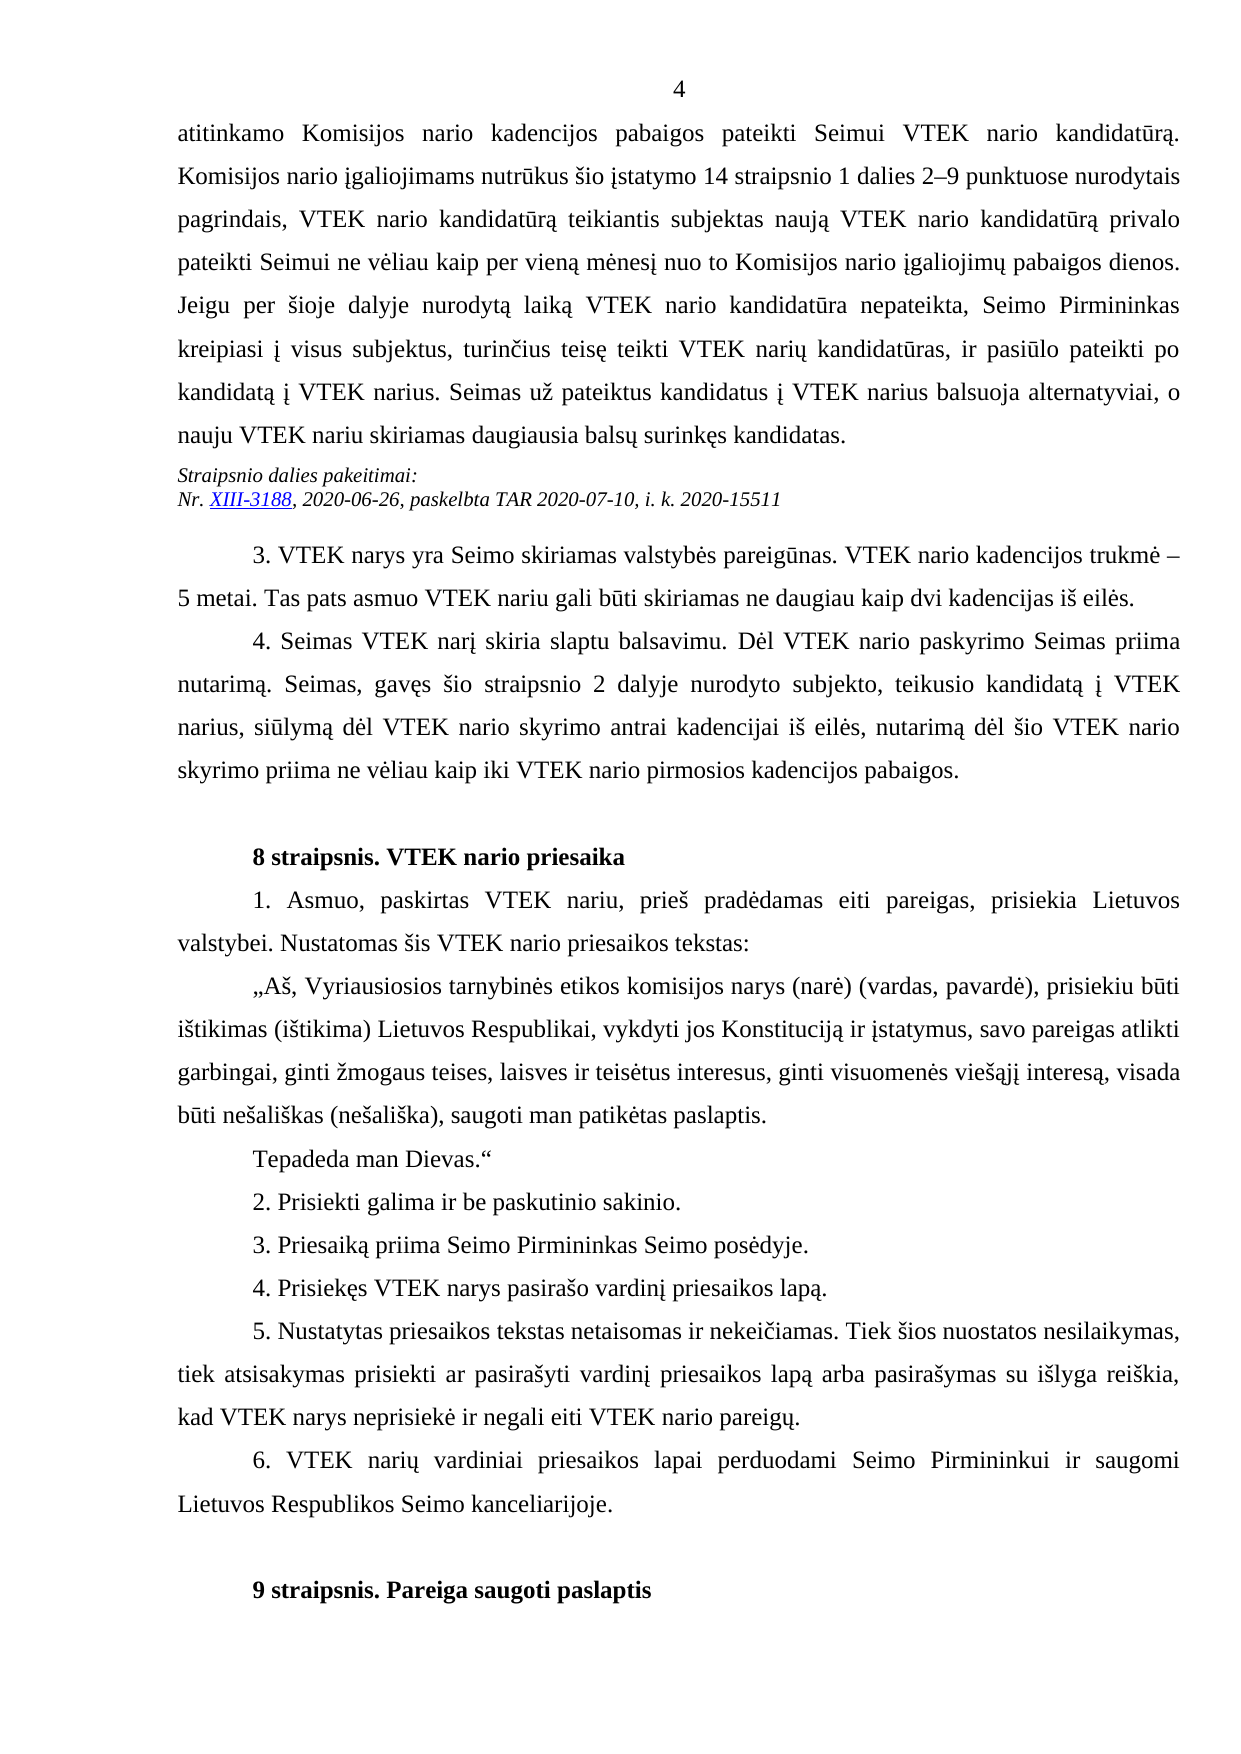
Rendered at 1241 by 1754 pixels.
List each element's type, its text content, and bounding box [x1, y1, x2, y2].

text „Aš, Vyriausiosios tarnybinės etikos komisijos narys (narė) (vardas, pavardė), prisiekiu būti ištikimas (ištikima) Lietuvos Respublikai, vykdyti jos Konstituciją ir įstatymus, savo pareigas atlikti garbingai, ginti žmogaus teises, laisves ir teisėtus interesus, ginti visuomenės viešąjį interesą, visada būti nešališkas (nešališka), saugoti man patikėtas paslaptis. [177, 971, 1181, 1129]
text 3. Priesaiką priima Seimo Pirmininkas Seimo posėdyje. [177, 1230, 1181, 1259]
text 6. VTEK narių vardiniai priesaikos lapai perduodami Seimo Pirmininkui ir saugomi Lietuvos Respublikos Seimo kanceliarijoje. [177, 1446, 1181, 1517]
text atitinkamo Komisijos nario kadencijos pabaigos pateikti Seimui VTEK nario kandidatūrą. Komisijos nario įgaliojimams nutrūkus šio įstatymo 14 straipsnio 1 dalies 2–9 punktuose nurodytais pagrindais, VTEK nario kandidatūrą teikiantis subjektas naują VTEK nario kandidatūrą privalo pateikti Seimui ne vėliau kaip per vieną mėnesį nuo to Komisijos nario įgaliojimų pabaigos dienos. Jeigu per šioje dalyje nurodytą laiką VTEK nario kandidatūra nepateikta, Seimo Pirmininkas kreipiasi į visus subjektus, turinčius teisę teikti VTEK narių kandidatūras, ir pasiūlo pateikti po kandidatą į VTEK narius. Seimas už pateiktus kandidatus į VTEK narius balsuoja alternatyviai, o nauju VTEK nariu skiriamas daugiausia balsų surinkęs kandidatas. [177, 118, 1181, 449]
text Nr. XIII-3188, 2020-06-26, paskelbta TAR 2020-07-10, i. k. 2020-15511 [177, 487, 1181, 511]
text Tepadeda man Dievas.“ [177, 1144, 1181, 1172]
text 4. Seimas VTEK narį skiria slaptu balsavimu. Dėl VTEK nario paskyrimo Seimas priima nutarimą. Seimas, gavęs šio straipsnio 2 dalyje nurodyto subjekto, teikusio kandidatą į VTEK narius, siūlymą dėl VTEK nario skyrimo antrai kadencijai iš eilės, nutarimą dėl šio VTEK nario skyrimo priima ne vėliau kaip iki VTEK nario pirmosios kadencijos pabaigos. [177, 626, 1181, 784]
subtitle 8 straipsnis. VTEK nario priesaika [177, 842, 1181, 871]
text 2. Prisiekti galima ir be paskutinio sakinio. [177, 1187, 1181, 1216]
text Straipsnio dalies pakeitimai: [177, 463, 1181, 487]
subtitle 9 straipsnis. Pareiga saugoti paslaptis [177, 1575, 1181, 1604]
text 5. Nustatytas priesaikos tekstas netaisomas ir nekeičiamas. Tiek šios nuostatos nesilaikymas, tiek atsisakymas prisiekti ar pasirašyti vardinį priesaikos lapą arba pasirašymas su išlyga reiškia, kad VTEK narys neprisiekė ir negali eiti VTEK nario pareigų. [177, 1316, 1181, 1431]
text 1. Asmuo, paskirtas VTEK nariu, prieš pradėdamas eiti pareigas, prisiekia Lietuvos valstybei. Nustatomas šis VTEK nario priesaikos tekstas: [177, 885, 1181, 957]
text 3. VTEK narys yra Seimo skiriamas valstybės pareigūnas. VTEK nario kadencijos trukmė – 5 metai. Tas pats asmuo VTEK nariu gali būti skiriamas ne daugiau kaip dvi kadencijas iš eilės. [177, 540, 1181, 612]
text 4. Prisiekęs VTEK narys pasirašo vardinį priesaikos lapą. [177, 1273, 1181, 1302]
